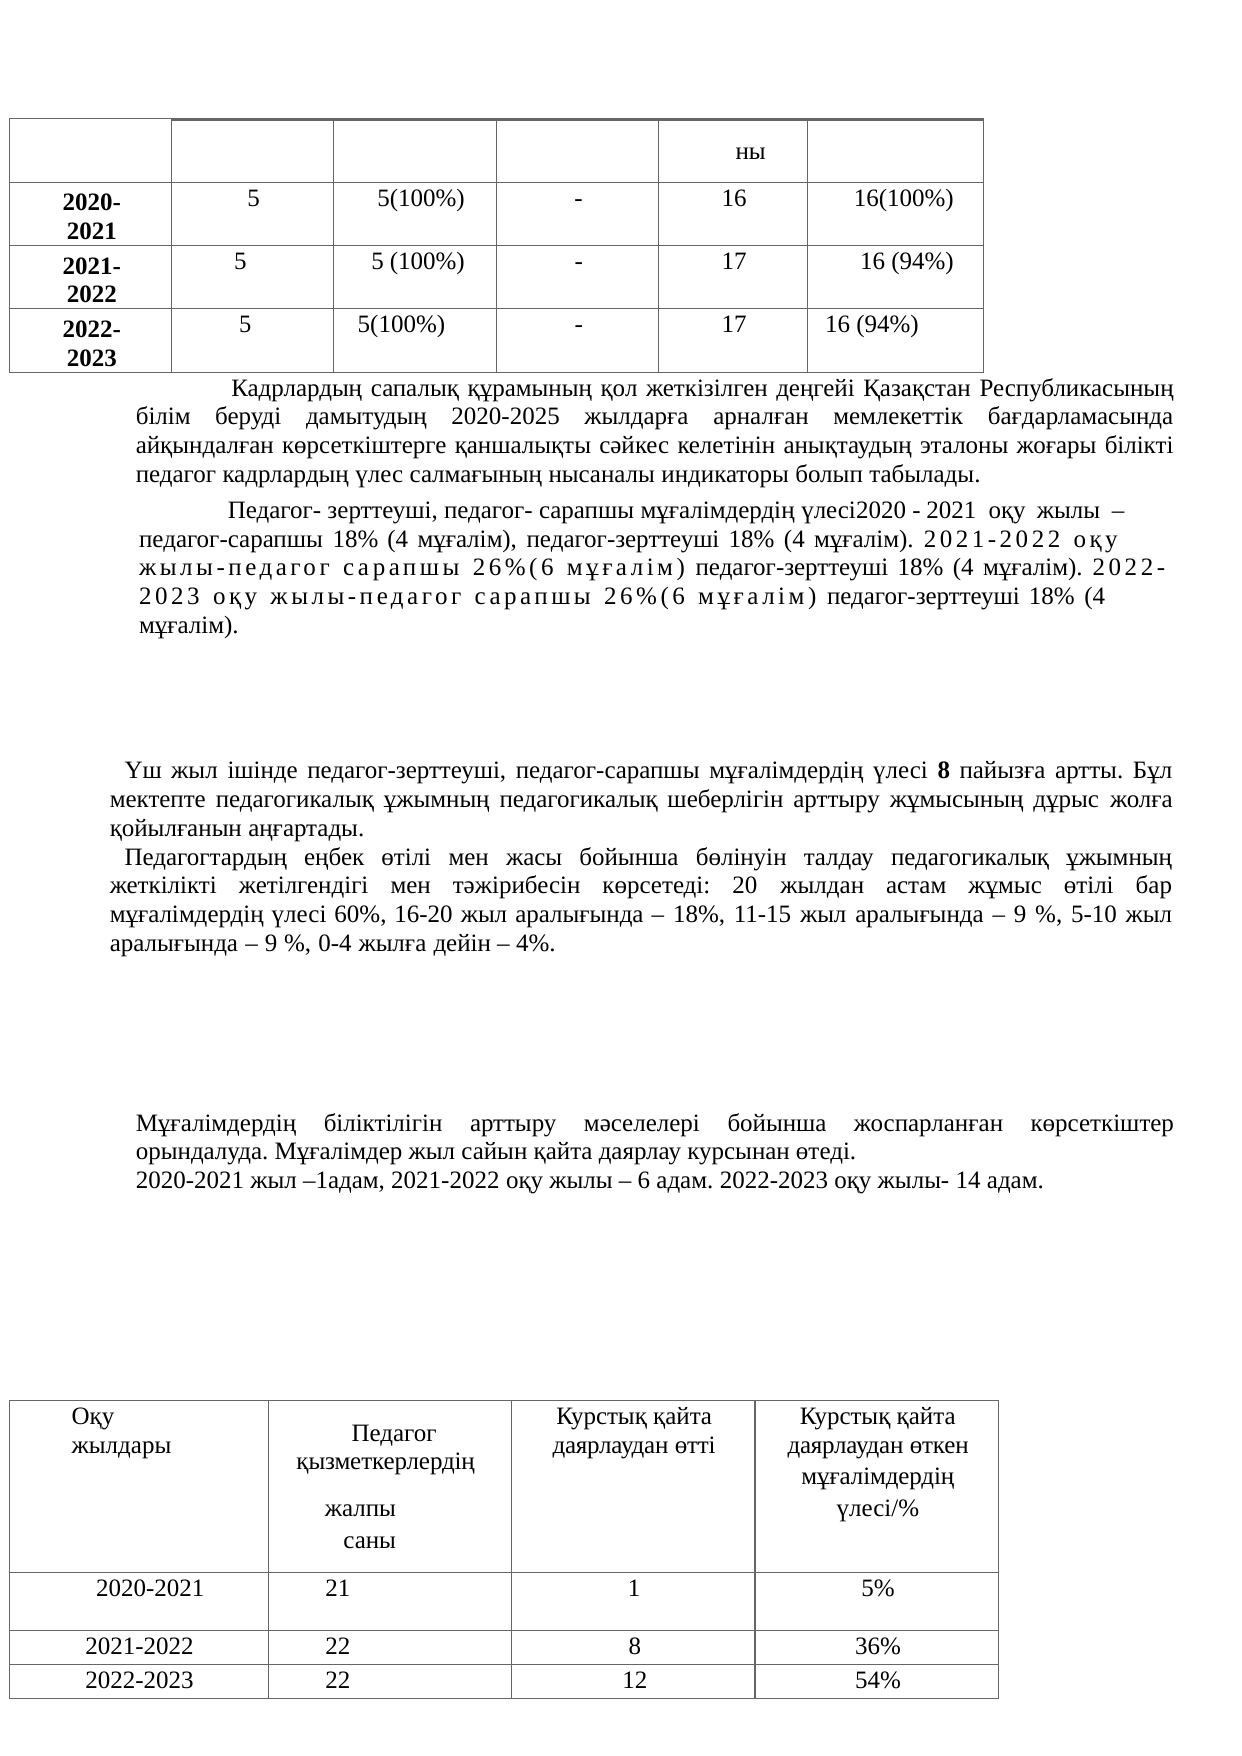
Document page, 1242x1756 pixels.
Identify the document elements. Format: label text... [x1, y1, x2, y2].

table_cell 12 [512, 1665, 754, 1698]
table_cell 5(100%) [334, 309, 496, 372]
text Педагогтардың еңбек өтілі мен жасы бойынша бөлінуін талдау педагогикалық ұжымның жеткілікті жетілгендігі мен тәжірибесін көрсетеді: 20 жылдан астам жұмыс өтілі бар мұғалімдердің үлесі 60%, 16-20 жыл аралығында – 18%, 11-15 жыл аралығында – 9 %, 5-10 жыл аралығында – 9 %, 0-4 жылға дейін – 4%. [109, 842, 1173, 957]
table_cell 36% [756, 1631, 998, 1664]
table_cell 16 [659, 183, 807, 245]
table_cell 1 [512, 1573, 754, 1630]
table_cell 5 [172, 309, 333, 372]
table_cell 22 [269, 1665, 511, 1698]
table_cell 16 (94%) [808, 309, 983, 372]
text Үш жыл ішінде педагог-зерттеуші, педагог-сарапшы мұғалімдердің үлесі 8 пайызға артты. Бұл мектепте педагогикалық ұжымның педагогикалық шеберлігін арттыру жұмысының дұрыс жолға қойылғанын аңғартады. [109, 755, 1173, 842]
table_cell 17 [659, 246, 807, 308]
text Мұғалімдердің біліктілігін арттыру мәселелері бойынша жоспарланған көрсеткіштер орындалуда. Мұғалімдер жыл сайын қайта даярлау курсынан өтеді. [136, 1108, 1174, 1165]
table_cell 2022-2023 [10, 1665, 268, 1698]
table_cell ны [659, 121, 807, 182]
text Кадрлардың сапалық құрамының қол жеткізілген деңгейі Қазақстан Республикасының білім беруді дамытудың 2020-2025 жылдарға арналған мемлекеттік бағдарламасында айқындалған көрсеткіштерге қаншалықты сәйкес келетінін анықтаудың эталоны жоғары білікті педагог кадрлардың үлес салмағының нысаналы индикаторы болып табылады. [136, 373, 1173, 488]
text 2020-2021 жыл –1адам, 2021-2022 оқу жылы – 6 адам. 2022-2023 оқу жылы- 14 адам. [136, 1166, 1242, 1194]
table_cell 17 [659, 309, 807, 372]
table_cell 5 [172, 246, 333, 308]
table_cell [497, 121, 658, 182]
table_header Педагог қызметкерлердің жалпы саны [269, 1401, 511, 1572]
table_cell 8 [512, 1631, 754, 1664]
table_cell 5% [756, 1573, 998, 1630]
table_cell 5 [172, 183, 333, 245]
text Педагог- зерттеуші, педагог- сарапшы мұғалімдердің үлесі2020 -2021 оқу жылы – педагог-сарапшы 18% (4 мұғалім), педагог-зерттеуші 18% (4 мұғалім). 2021-2022 оқу жылы-педагог сарапшы 26%(6 мұғалім) педагог-зерттеуші 18% (4 мұғалім). 2022-2023 оқу жылы-педагог сарапшы 26%(6 мұғалім) педагог-зерттеуші 18% (4 мұғалім). [139, 495, 1187, 639]
table_cell - [497, 309, 658, 372]
table_cell 2022-2023 [10, 309, 171, 372]
table_header [10, 119, 171, 182]
table_cell 2021-2022 [10, 1631, 268, 1664]
table_cell 2021-2022 [10, 246, 171, 308]
table_cell 16(100%) [808, 183, 983, 245]
table_cell [334, 121, 496, 182]
table_cell - [497, 246, 658, 308]
table_cell 54% [756, 1665, 998, 1698]
table_cell 2020-2021 [10, 1573, 268, 1630]
table_header Оқу жылдары [10, 1401, 268, 1572]
table_cell 5(100%) [334, 183, 496, 245]
table_cell 2020-2021 [10, 183, 171, 245]
table_cell - [497, 183, 658, 245]
table_header Курстық қайта даярлаудан өтті [512, 1401, 754, 1572]
table_cell [172, 121, 333, 182]
table_cell 21 [269, 1573, 511, 1630]
table_cell 22 [269, 1631, 511, 1664]
table_cell 5 (100%) [334, 246, 496, 308]
table_header Курстық қайта даярлаудан өткен мұғалімдердің үлесі/% [756, 1401, 998, 1572]
table_cell 16 (94%) [808, 246, 983, 308]
table_cell [808, 121, 983, 182]
